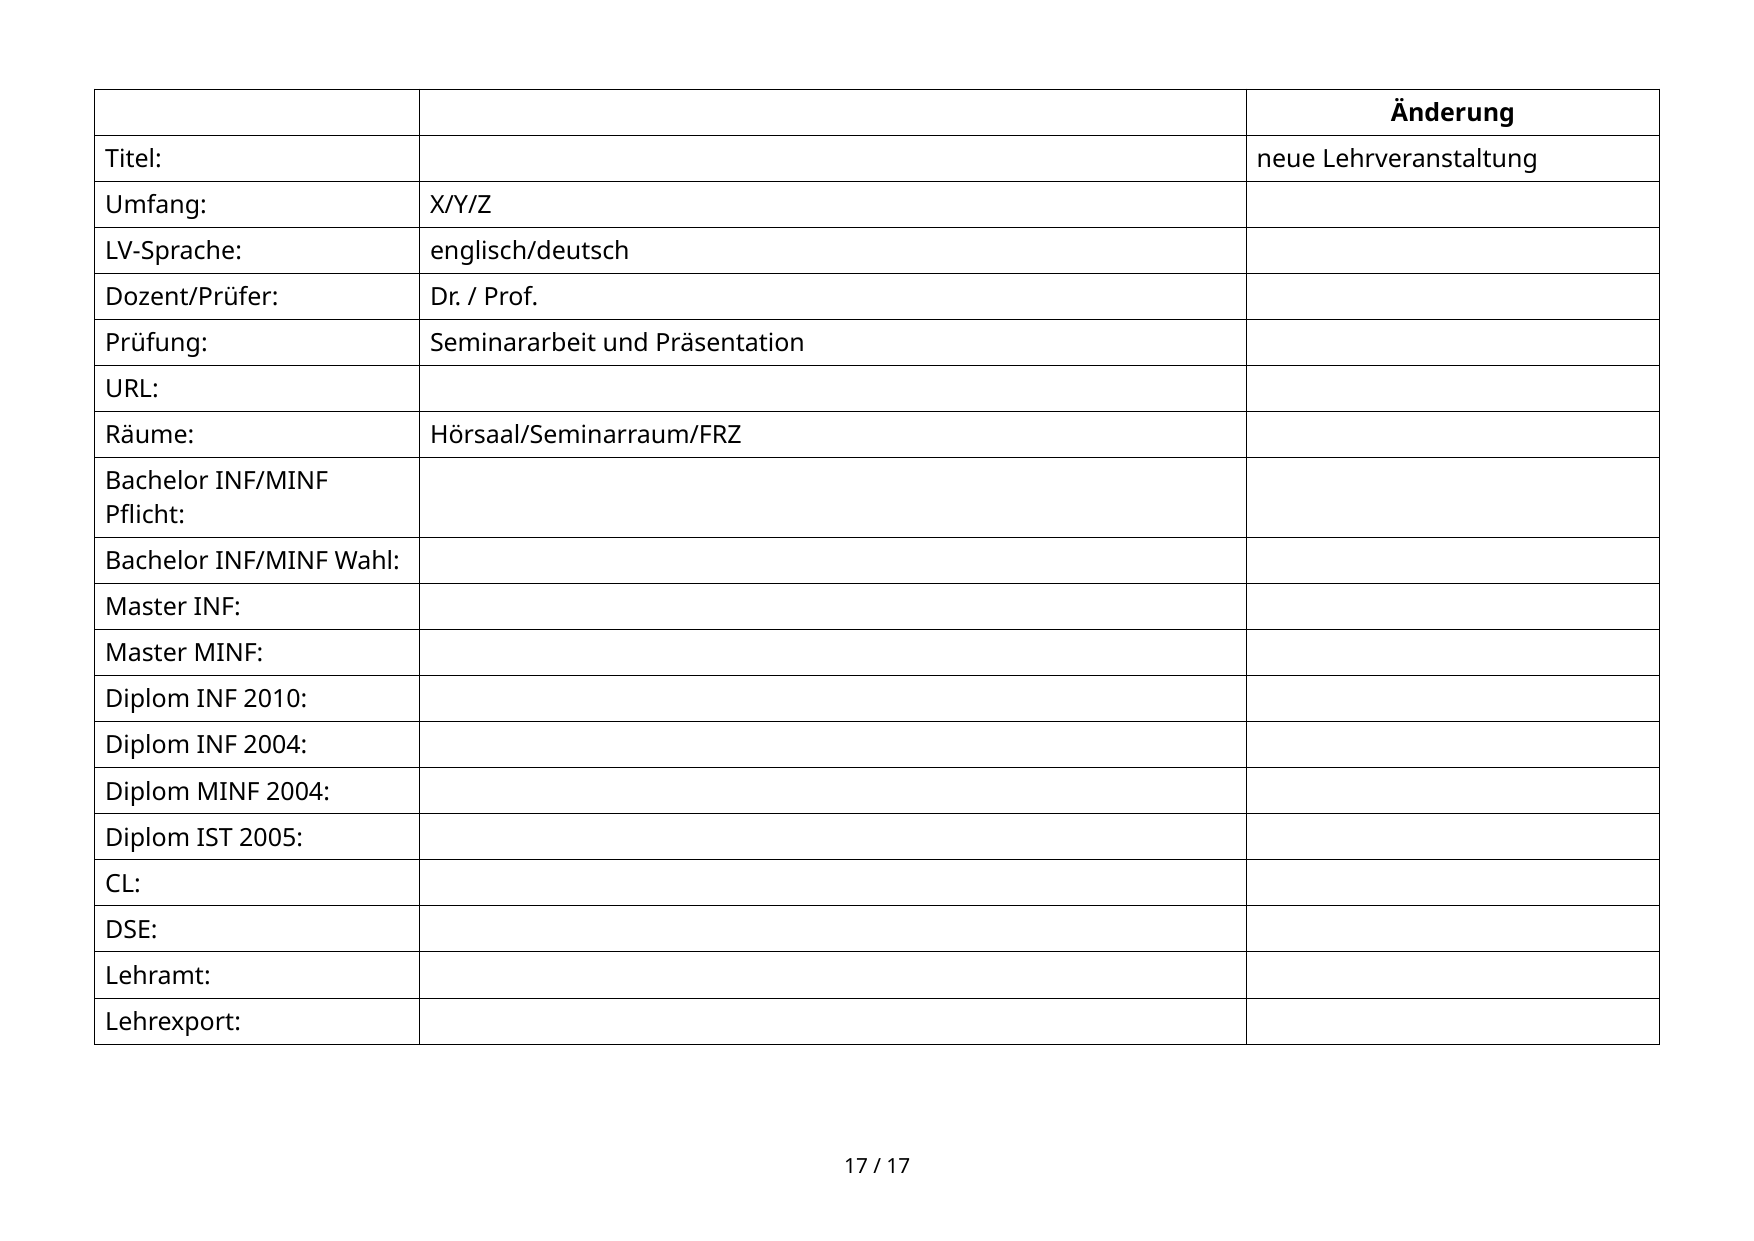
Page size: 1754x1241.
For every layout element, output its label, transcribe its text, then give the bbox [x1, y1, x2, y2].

table_cell Master MINF: [95, 630, 419, 675]
table_cell DSE: [95, 906, 419, 951]
table_cell [1247, 814, 1659, 859]
table_cell [1247, 860, 1659, 905]
table_cell Bachelor INF/MINF Pflicht: [95, 458, 419, 537]
table_cell Umfang: [95, 182, 419, 227]
table_header Änderung [1247, 90, 1659, 134]
table_cell [1247, 906, 1659, 951]
table_cell englisch/deutsch [420, 228, 1246, 273]
table_cell Hörsaal/Seminarraum/FRZ [420, 412, 1246, 457]
table_cell [1247, 274, 1659, 319]
table_cell [1247, 458, 1659, 537]
table_header [95, 90, 419, 134]
table_cell [1247, 538, 1659, 583]
table_cell Titel: [95, 136, 419, 181]
table_cell URL: [95, 366, 419, 411]
table_cell [1247, 584, 1659, 629]
table_cell Diplom INF 2010: [95, 676, 419, 721]
table_cell [1247, 182, 1659, 227]
table_cell [1247, 722, 1659, 767]
table_cell [1247, 412, 1659, 457]
table_cell [1247, 999, 1659, 1043]
table_cell Master INF: [95, 584, 419, 629]
table_cell [420, 952, 1246, 997]
table_cell [420, 722, 1246, 767]
table_cell Dr. / Prof. [420, 274, 1246, 319]
table_cell [420, 366, 1246, 411]
table_cell X/Y/Z [420, 182, 1246, 227]
table_cell [420, 630, 1246, 675]
table_cell Diplom INF 2004: [95, 722, 419, 767]
table_cell [420, 814, 1246, 859]
table_cell [420, 768, 1246, 813]
table_cell Dozent/Prüfer: [95, 274, 419, 319]
table_cell Räume: [95, 412, 419, 457]
table_cell [1247, 676, 1659, 721]
table_cell Bachelor INF/MINF Wahl: [95, 538, 419, 583]
table_cell [1247, 320, 1659, 365]
table_cell CL: [95, 860, 419, 905]
table_cell LV-Sprache: [95, 228, 419, 273]
table_cell [420, 676, 1246, 721]
table_cell [420, 458, 1246, 537]
table_cell [1247, 768, 1659, 813]
table_cell [1247, 630, 1659, 675]
table_cell [420, 584, 1246, 629]
table_cell [420, 860, 1246, 905]
table_cell Lehrexport: [95, 999, 419, 1043]
table_cell Lehramt: [95, 952, 419, 997]
table_cell neue Lehrveranstaltung [1247, 136, 1659, 181]
table_cell [1247, 952, 1659, 997]
table_cell [420, 906, 1246, 951]
table_cell Prüfung: [95, 320, 419, 365]
table_cell [420, 136, 1246, 181]
table_cell [1247, 366, 1659, 411]
table_cell [1247, 228, 1659, 273]
table_header [420, 90, 1246, 134]
table_cell Diplom IST 2005: [95, 814, 419, 859]
table_cell Diplom MINF 2004: [95, 768, 419, 813]
table_cell [420, 538, 1246, 583]
table_cell Seminararbeit und Präsentation [420, 320, 1246, 365]
table_cell [420, 999, 1246, 1043]
